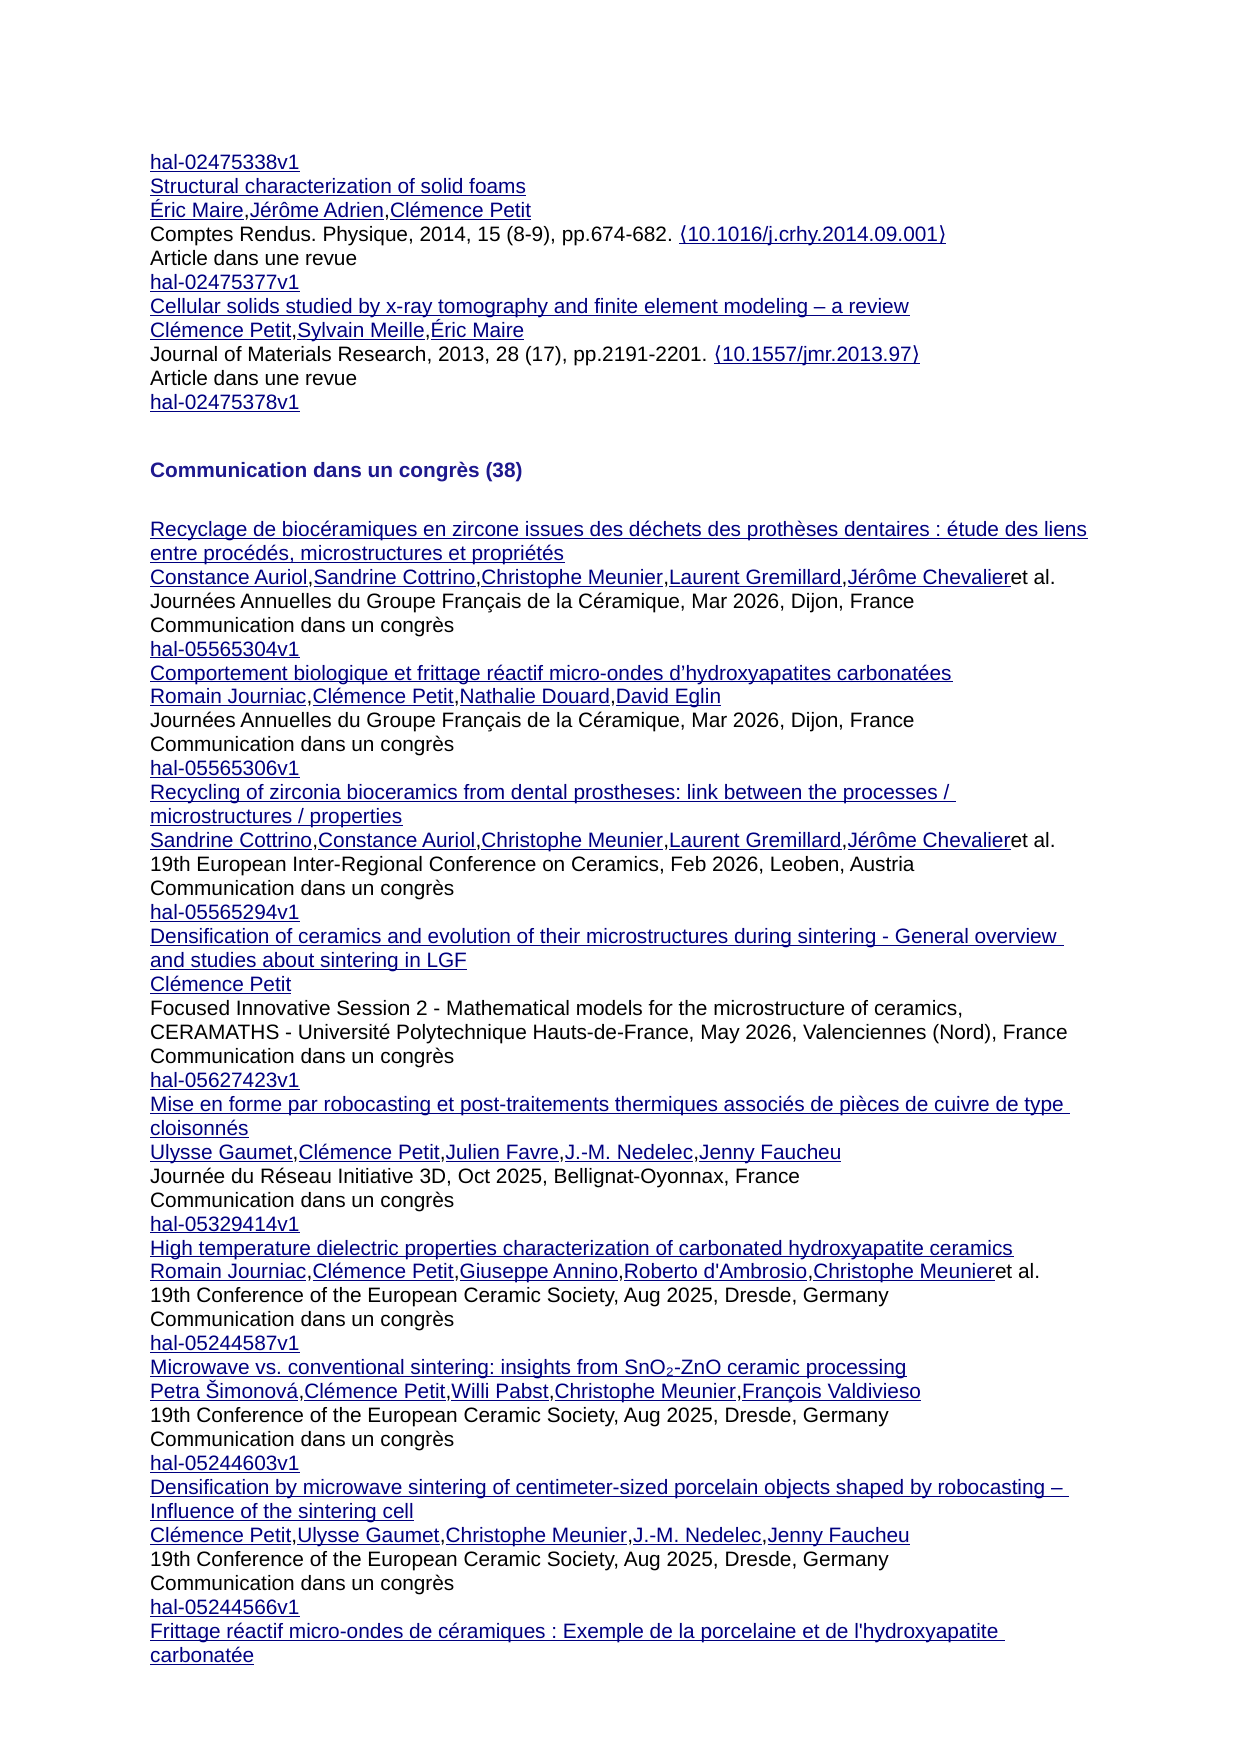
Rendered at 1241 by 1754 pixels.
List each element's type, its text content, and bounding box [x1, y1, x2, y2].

table_cell Mise en forme par robocasting et post-traitements thermiques associés de pièces de cuivre de type cloisonnés Ulysse Gaumet,Clémence Petit,Julien Favre,J.-M. Nedelec,Jenny Faucheu Journée du Réseau Initiative 3D, Oct 2025, Bellignat-Oyonnax, France Communication dans un congrès hal-05329414v1 [150, 1092, 1090, 1235]
table_cell Comportement biologique et frittage réactif micro-ondes d’hydroxyapatites carbonatées Romain Journiac,Clémence Petit,Nathalie Douard,David Eglin Journées Annuelles du Groupe Français de la Céramique, Mar 2026, Dijon, France Communication dans un congrès hal-05565306v1 [150, 660, 1090, 780]
table_cell Recycling of zirconia bioceramics from dental prostheses: link between the processes / microstructures / properties Sandrine Cottrino,Constance Auriol,Christophe Meunier,Laurent Gremillard,Jérôme Chevalieret al. 19th European Inter-Regional Conference on Ceramics, Feb 2026, Leoben, Austria Communication dans un congrès hal-05565294v1 [150, 780, 1090, 924]
table_cell Frittage réactif micro-ondes de céramiques : Exemple de la porcelaine et de l'hydroxyapatite carbonatée [150, 1619, 1090, 1667]
table_cell Densification by microwave sintering of centimeter-sized porcelain objects shaped by robocasting – Influence of the sintering cell Clémence Petit,Ulysse Gaumet,Christophe Meunier,J.-M. Nedelec,Jenny Faucheu 19th Conference of the European Ceramic Society, Aug 2025, Dresde, Germany Communication dans un congrès hal-05244566v1 [150, 1475, 1090, 1619]
table_cell Microwave vs. conventional sintering: insights from SnO₂-ZnO ceramic processing Petra Šimonová,Clémence Petit,Willi Pabst,Christophe Meunier,François Valdivieso 19th Conference of the European Ceramic Society, Aug 2025, Dresde, Germany Communication dans un congrès hal-05244603v1 [150, 1355, 1090, 1475]
table_cell hal-02475338v1 [150, 150, 1090, 174]
table_cell Structural characterization of solid foams Éric Maire,Jérôme Adrien,Clémence Petit Comptes Rendus. Physique, 2014, 15 (8-9), pp.674-682. ⟨10.1016/j.crhy.2014.09.001⟩ Article dans une revue hal-02475377v1 [150, 174, 1090, 294]
subtitle Communication dans un congrès (38) [150, 458, 1090, 482]
table_header Recyclage de biocéramiques en zircone issues des déchets des prothèses dentaires : étude des liens entre procédés, microstructures et propriétés Constance Auriol,Sandrine Cottrino,Christophe Meunier,Laurent Gremillard,Jérôme Chevalieret al. Journées Annuelles du Groupe Français de la Céramique, Mar 2026, Dijon, France Communication dans un congrès hal-05565304v1 [150, 517, 1090, 660]
table_cell Cellular solids studied by x-ray tomography and finite element modeling – a review Clémence Petit,Sylvain Meille,Éric Maire Journal of Materials Research, 2013, 28 (17), pp.2191-2201. ⟨10.1557/jmr.2013.97⟩ Article dans une revue hal-02475378v1 [150, 294, 1090, 413]
table_cell High temperature dielectric properties characterization of carbonated hydroxyapatite ceramics Romain Journiac,Clémence Petit,Giuseppe Annino,Roberto d'Ambrosio,Christophe Meunieret al. 19th Conference of the European Ceramic Society, Aug 2025, Dresde, Germany Communication dans un congrès hal-05244587v1 [150, 1235, 1090, 1355]
table_cell Densification of ceramics and evolution of their microstructures during sintering - General overview and studies about sintering in LGF Clémence Petit Focused Innovative Session 2 - Mathematical models for the microstructure of ceramics, CERAMATHS - Université Polytechnique Hauts-de-France, May 2026, Valenciennes (Nord), France Communication dans un congrès hal-05627423v1 [150, 924, 1090, 1092]
